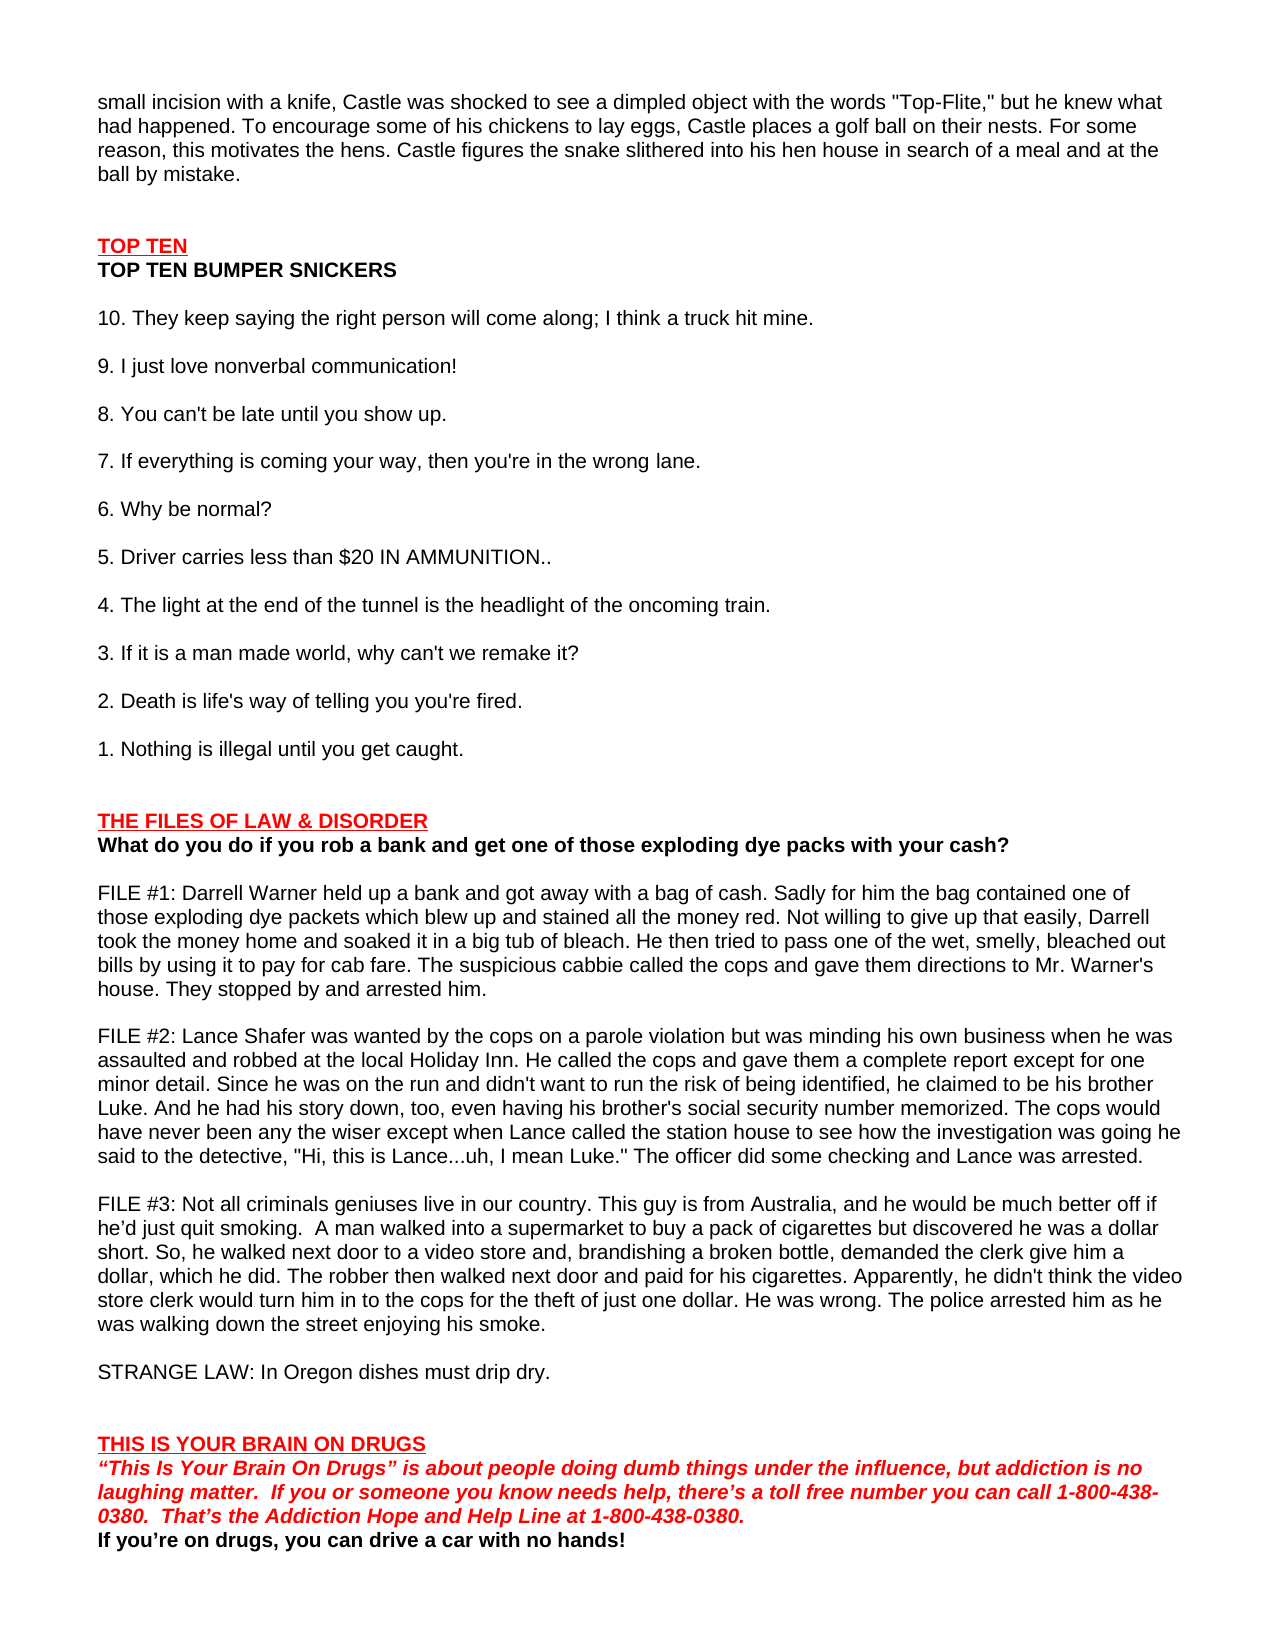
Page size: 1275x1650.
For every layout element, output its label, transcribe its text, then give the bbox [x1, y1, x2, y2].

text 10. They keep saying the right person will come along; I think a truck hit mine. [97, 306, 1185, 329]
text 8. You can't be late until you show up. [97, 401, 1185, 425]
text THIS IS YOUR BRAIN ON DRUGS [97, 1432, 1185, 1456]
text FILE #1: Darrell Warner held up a bank and got away with a bag of cash. Sadly for him the bag contained one of those exploding dye packets which blew up and stained all the money red. Not willing to give up that easily, Darrell took the money home and soaked it in a big tub of bleach. He then tried to pass one of the wet, smelly, bleached out bills by using it to pay for cab fare. The suspicious cabbie called the cops and gave them directions to Mr. Warner's house. They stopped by and arrested him. [97, 881, 1185, 1000]
text small incision with a knife, Castle was shocked to see a dimpled object with the words "Top-Flite," but he knew what had happened. To encourage some of his chickens to lay eggs, Castle places a golf ball on their nests. For some reason, this motivates the hens. Castle figures the snake slithered into his hen house in search of a meal and at the ball by mistake. [97, 90, 1185, 186]
text TOP TEN [97, 234, 1185, 258]
text THE FILES OF LAW & DISORDER [97, 809, 1185, 833]
text If you’re on drugs, you can drive a car with no hands! [97, 1527, 1185, 1551]
text 7. If everything is coming your way, then you're in the wrong lane. 6. Why be normal? 5. Driver carries less than $20 IN AMMUNITION.. 4. The light at the end of the tunnel is the headlight of the oncoming train. 3. If it is a man made world, why can't we remake it? 2. Death is life's way of telling you you're fired. 1. Nothing is illegal until you get caught. [97, 449, 1185, 761]
text FILE #2: Lance Shafer was wanted by the cops on a parole violation but was minding his own business when he was assaulted and robbed at the local Holiday Inn. He called the cops and gave them a complete report except for one minor detail. Since he was on the run and didn't want to run the risk of being identified, he claimed to be his brother Luke. And he had his story down, too, even having his brother's social security number memorized. The cops would have never been any the wiser except when Lance called the station house to see how the investigation was going he said to the detective, "Hi, this is Lance...uh, I mean Luke." The officer did some checking and Lance was arrested. [97, 1024, 1185, 1168]
text “This Is Your Brain On Drugs” is about people doing dumb things under the influence, but addiction is no laughing matter. If you or someone you know needs help, there’s a toll free number you can call 1-800-438-0380. That’s the Addiction Hope and Help Line at 1-800-438-0380. [97, 1456, 1185, 1527]
text 9. I just love nonverbal communication! [97, 353, 1185, 377]
text STRANGE LAW: In Oregon dishes must drip dry. [97, 1360, 1185, 1384]
text What do you do if you rob a bank and get one of those exploding dye packs with your cash? [97, 833, 1185, 857]
text TOP TEN BUMPER SNICKERS [97, 258, 1185, 282]
text FILE #3: Not all criminals geniuses live in our country. This guy is from Australia, and he would be much better off if he’d just quit smoking. A man walked into a supermarket to buy a pack of cigarettes but discovered he was a dollar short. So, he walked next door to a video store and, brandishing a broken bottle, demanded the clerk give him a dollar, which he did. The robber then walked next door and paid for his cigarettes. Apparently, he didn't think the video store clerk would turn him in to the cops for the theft of just one dollar. He was wrong. The police arrested him as he was walking down the street enjoying his smoke. [97, 1192, 1185, 1336]
